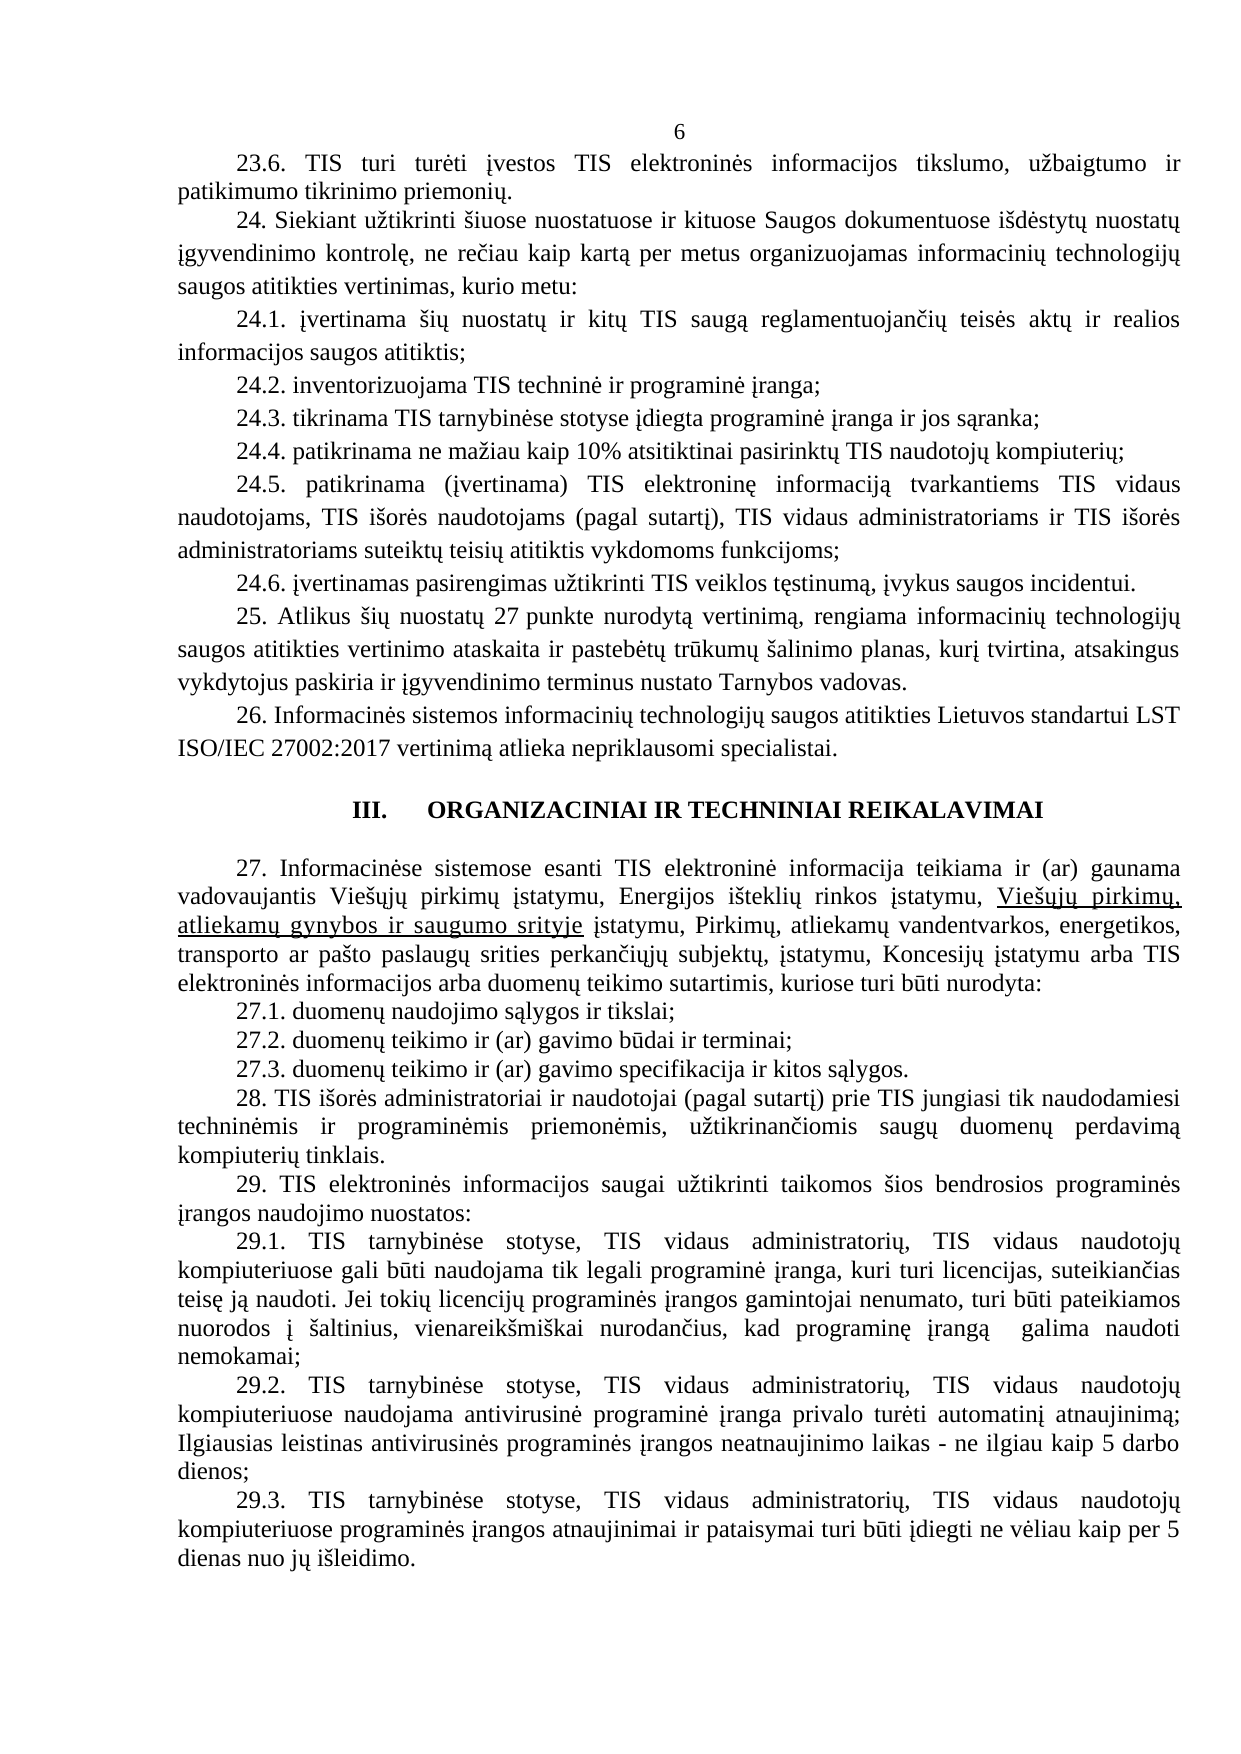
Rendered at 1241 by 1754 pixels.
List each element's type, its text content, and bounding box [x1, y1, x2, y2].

text 24.1. įvertinama šių nuostatų ir kitų TIS saugą reglamentuojančių teisės aktų ir realios informacijos saugos atitiktis; [177, 304, 1181, 366]
text 27. Informacinėse sistemose esanti TIS elektroninė informacija teikiama ir (ar) gaunama vadovaujantis Viešųjų pirkimų įstatymu, Energijos išteklių rinkos įstatymu, Viešųjų pirkimų, atliekamų gynybos ir saugumo srityje įstatymu, Pirkimų, atliekamų vandentvarkos, energetikos, transporto ar pašto paslaugų srities perkančiųjų subjektų, įstatymu, Koncesijų įstatymu arba TIS elektroninės informacijos arba duomenų teikimo sutartimis, kuriose turi būti nurodyta: [177, 853, 1181, 996]
text 24. Siekiant užtikrinti šiuose nuostatuose ir kituose Saugos dokumentuose išdėstytų nuostatų įgyvendinimo kontrolę, ne rečiau kaip kartą per metus organizuojamas informacinių technologijų saugos atitikties vertinimas, kurio metu: [177, 205, 1181, 300]
text 24.2. inventorizuojama TIS techninė ir programinė įranga; [177, 370, 1181, 399]
text 29. TIS elektroninės informacijos saugai užtikrinti taikomos šios bendrosios programinės įrangos naudojimo nuostatos: [177, 1169, 1181, 1226]
text 27.1. duomenų naudojimo sąlygos ir tikslai; [177, 996, 1181, 1025]
text 29.2. TIS tarnybinėse stotyse, TIS vidaus administratorių, TIS vidaus naudotojų kompiuteriuose naudojama antivirusinė programinė įranga privalo turėti automatinį atnaujinimą; Ilgiausias leistinas antivirusinės programinės įrangos neatnaujinimo laikas - ne ilgiau kaip 5 darbo dienos; [177, 1370, 1181, 1485]
text 23.6. TIS turi turėti įvestos TIS elektroninės informacijos tikslumo, užbaigtumo ir patikimumo tikrinimo priemonių. [177, 148, 1181, 205]
text 27.3. duomenų teikimo ir (ar) gavimo specifikacija ir kitos sąlygos. [177, 1054, 1181, 1083]
text 27.2. duomenų teikimo ir (ar) gavimo būdai ir terminai; [177, 1025, 1181, 1054]
text 26. Informacinės sistemos informacinių technologijų saugos atitikties Lietuvos standartui LST ISO/IEC 27002:2017 vertinimą atlieka nepriklausomi specialistai. [177, 700, 1181, 762]
text 24.4. patikrinama ne mažiau kaip 10% atsitiktinai pasirinktų TIS naudotojų kompiuterių; [177, 436, 1181, 465]
text 24.5. patikrinama (įvertinama) TIS elektroninę informaciją tvarkantiems TIS vidaus naudotojams, TIS išorės naudotojams (pagal sutartį), TIS vidaus administratoriams ir TIS išorės administratoriams suteiktų teisių atitiktis vykdomoms funkcijoms; [177, 469, 1181, 564]
text 24.6. įvertinamas pasirengimas užtikrinti TIS veiklos tęstinumą, įvykus saugos incidentui. [177, 568, 1181, 597]
text 25. Atlikus šių nuostatų 27 punkte nurodytą vertinimą, rengiama informacinių technologijų saugos atitikties vertinimo ataskaita ir pastebėtų trūkumų šalinimo planas, kurį tvirtina, atsakingus vykdytojus paskiria ir įgyvendinimo terminus nustato Tarnybos vadovas. [177, 601, 1181, 696]
text 29.1. TIS tarnybinėse stotyse, TIS vidaus administratorių, TIS vidaus naudotojų kompiuteriuose gali būti naudojama tik legali programinė įranga, kuri turi licencijas, suteikiančias teisę ją naudoti. Jei tokių licencijų programinės įrangos gamintojai nenumato, turi būti pateikiamos nuorodos į šaltinius, vienareikšmiškai nurodančius, kad programinę įrangą galima naudoti nemokamai; [177, 1226, 1181, 1370]
text 29.3. TIS tarnybinėse stotyse, TIS vidaus administratorių, TIS vidaus naudotojų kompiuteriuose programinės įrangos atnaujinimai ir pataisymai turi būti įdiegti ne vėliau kaip per 5 dienas nuo jų išleidimo. [177, 1485, 1181, 1571]
text 28. TIS išorės administratoriai ir naudotojai (pagal sutartį) prie TIS jungiasi tik naudodamiesi techninėmis ir programinėmis priemonėmis, užtikrinančiomis saugų duomenų perdavimą kompiuterių tinklais. [177, 1083, 1181, 1169]
text III. ORGANIZACINIAI IR TECHNINIAI REIKALAVIMAI [215, 795, 1181, 824]
text 24.3. tikrinama TIS tarnybinėse stotyse įdiegta programinė įranga ir jos sąranka; [177, 403, 1181, 432]
